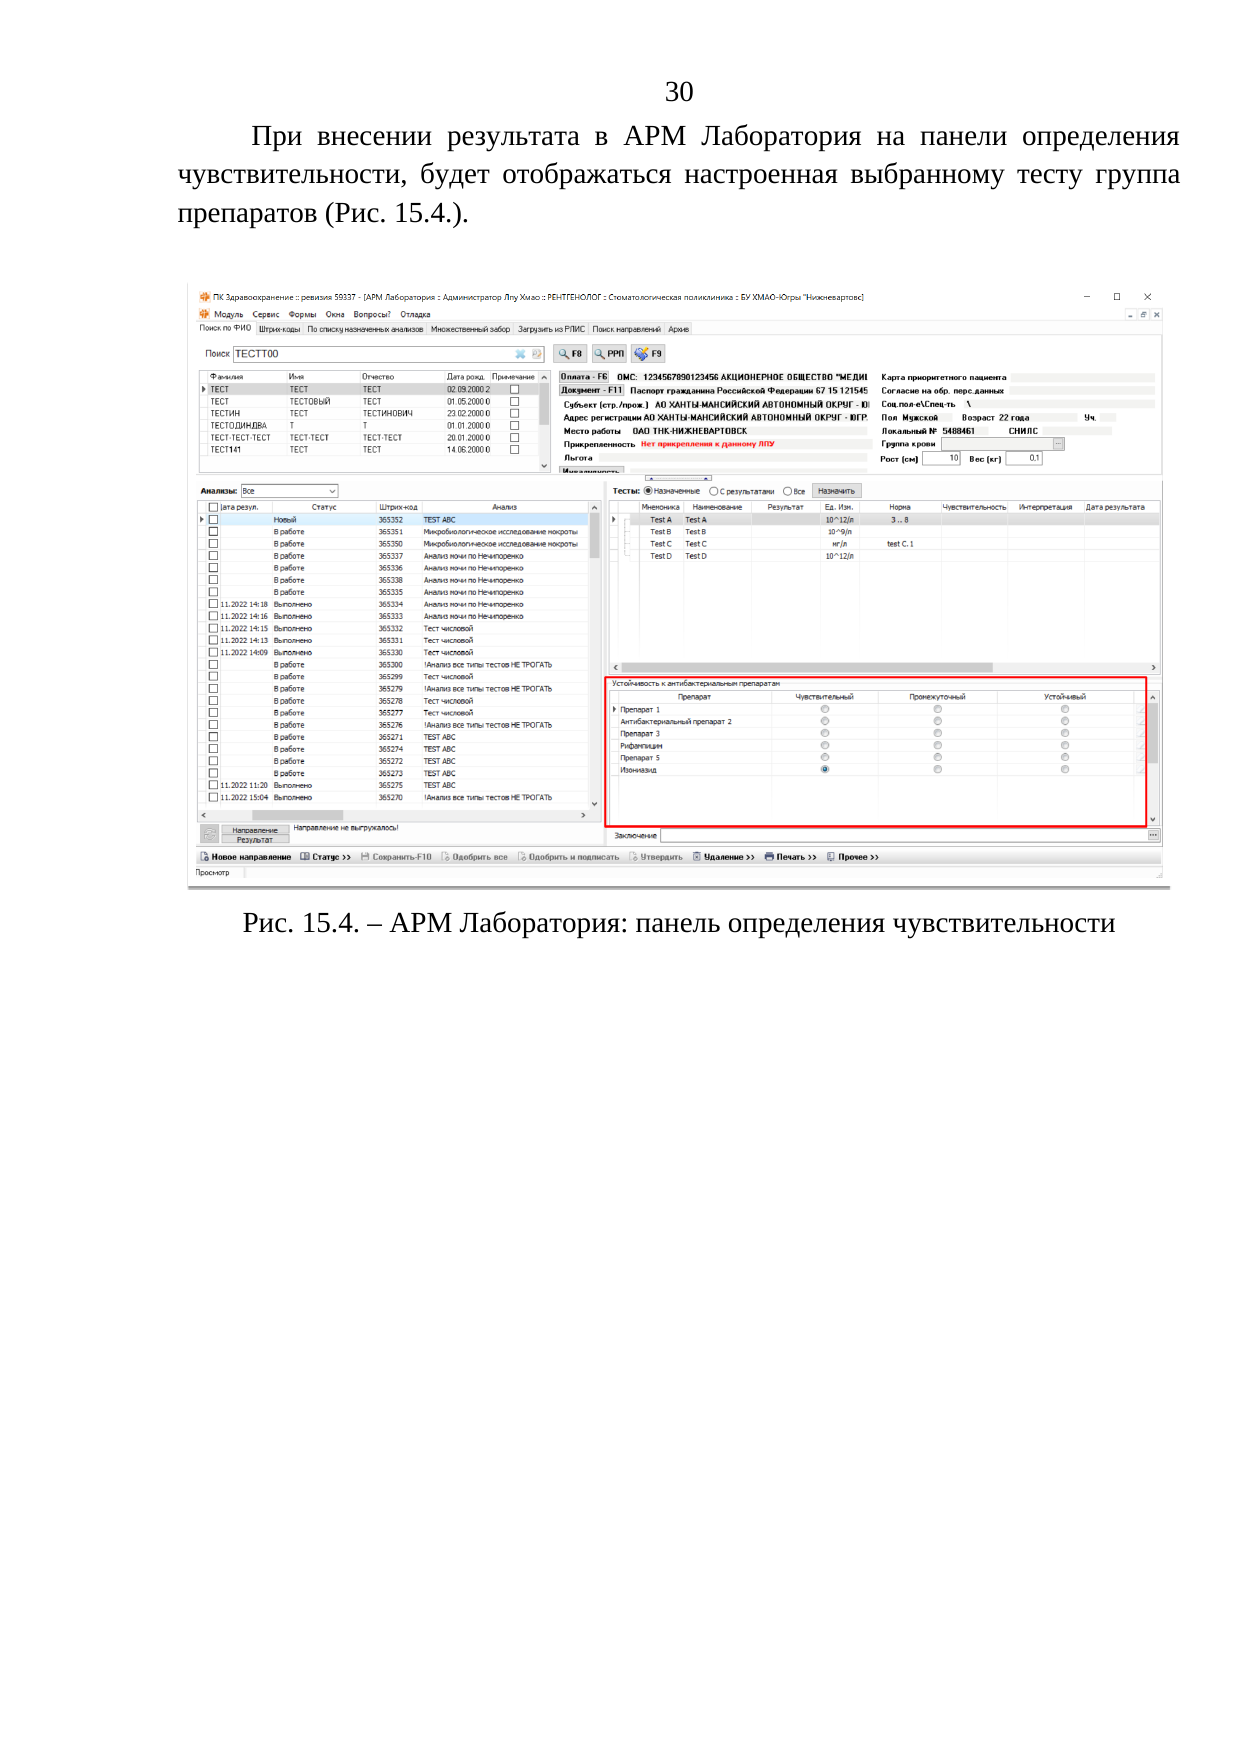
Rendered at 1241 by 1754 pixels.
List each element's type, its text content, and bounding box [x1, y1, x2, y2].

picture [196, 288, 1163, 878]
text Рис. 15.4. – АРМ Лаборатория: панель определения чувствительности [177, 906, 1181, 939]
text При внесении результата в АРМ Лаборатория на панели определения чувствительности, будет отображаться настроенная выбранному тесту группа препаратов (Рис. 15.4.). [177, 118, 1181, 229]
